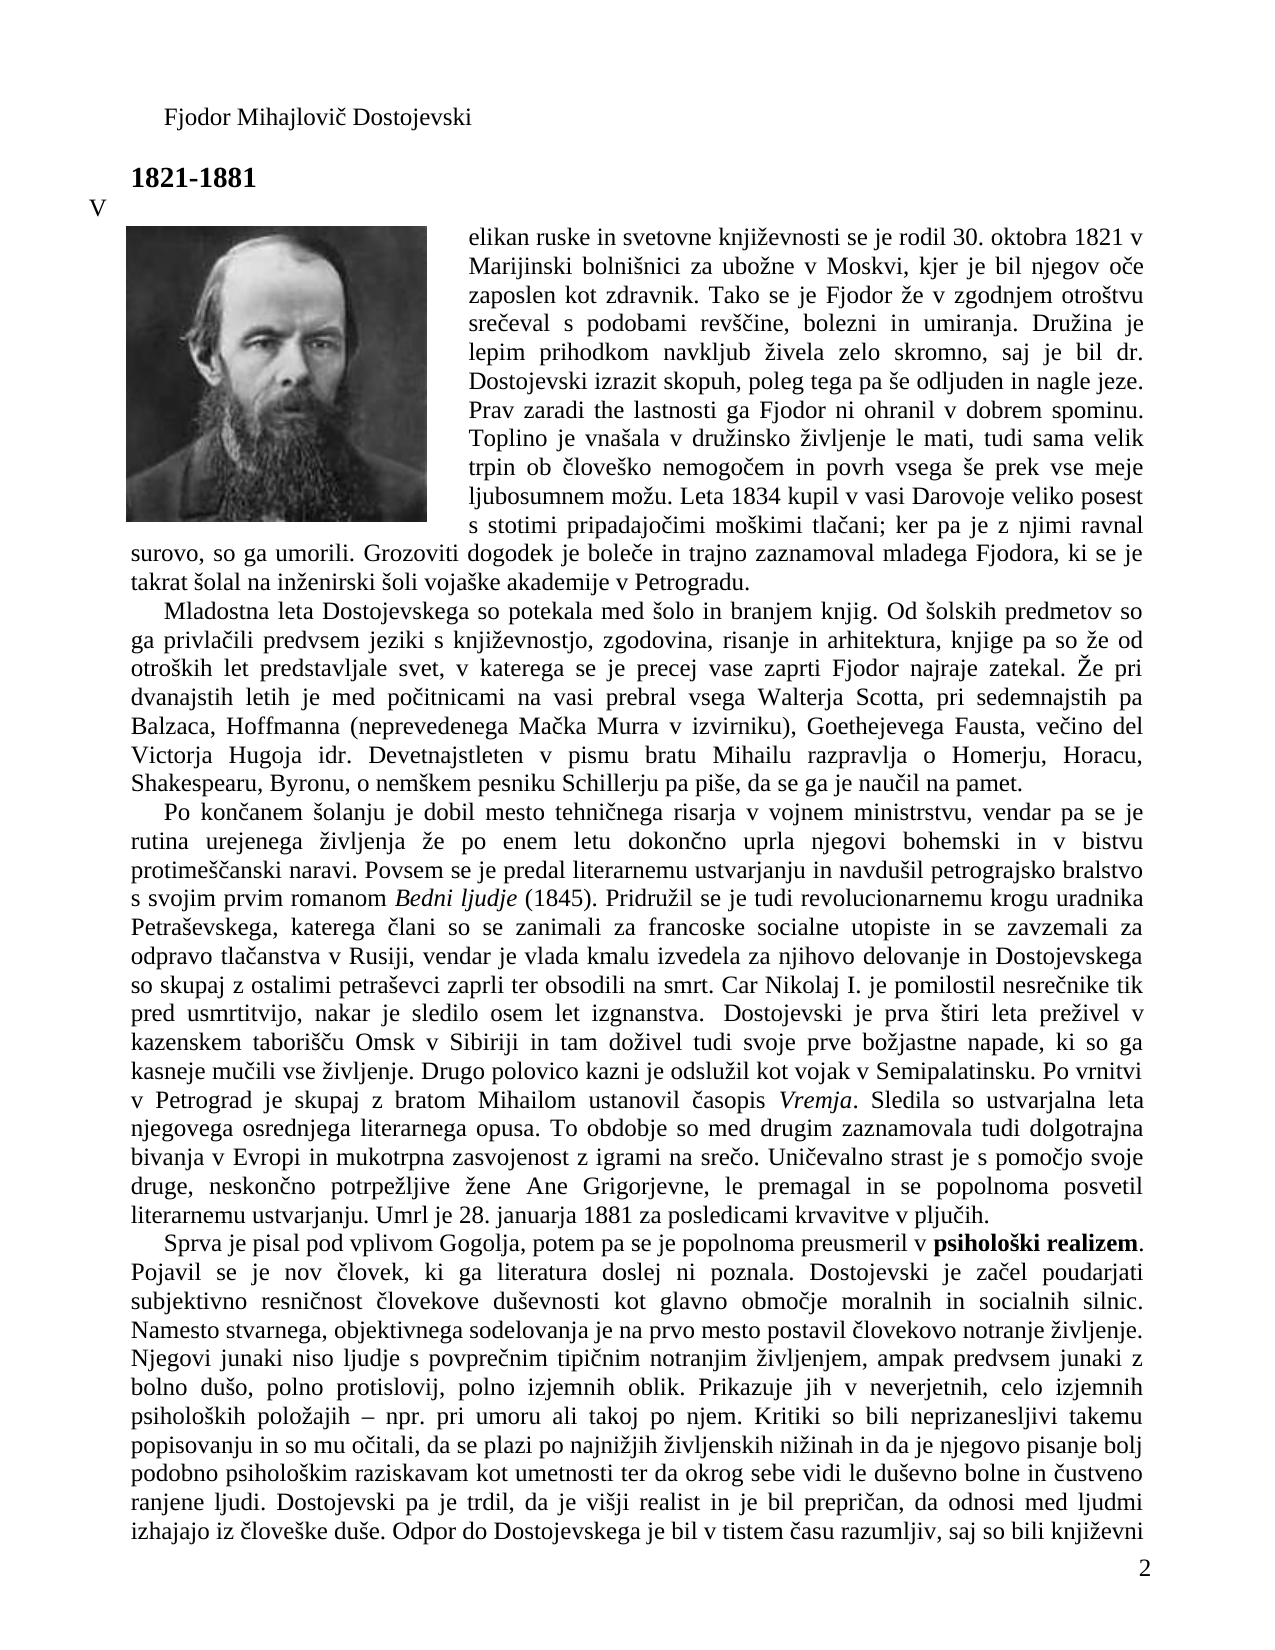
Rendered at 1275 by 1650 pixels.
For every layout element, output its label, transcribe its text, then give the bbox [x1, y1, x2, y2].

text elikan ruske in svetovne književnosti se je rodil 30. oktobra 1821 v Marijinski bolnišnici za ubožne v Moskvi, kjer je bil njegov oče zaposlen kot zdravnik. Tako se je Fjodor že v zgodnjem otroštvu srečeval s podobami revščine, bolezni in umiranja. Družina je lepim prihodkom navkljub živela zelo skromno, saj je bil dr. Dostojevski izrazit skopuh, poleg tega pa še odljuden in nagle jeze. Prav zaradi the lastnosti ga Fjodor ni ohranil v dobrem spominu. Toplino je vnašala v družinsko življenje le mati, tudi sama velik trpin ob človeško nemogočem in povrh vsega še prek vse meje ljubosumnem možu. Leta 1834 kupil v vasi Darovoje veliko posest s stotimi pripadajočimi moškimi tlačani; ker pa je z njimi ravnal surovo, so ga umorili. Grozoviti dogodek je boleče in trajno zaznamoval mladega Fjodora, ki se je takrat šolal na inženirski šoli vojaške akademije v Petrogradu. [131, 222, 1144, 596]
picture [126, 226, 427, 522]
text Fjodor Mihajlovič Dostojevski [89, 102, 1186, 131]
text Sprva je pisal pod vplivom Gogolja, potem pa se je popolnoma preusmeril v psihološki realizem. Pojavil se je nov človek, ki ga literatura doslej ni poznala. Dostojevski je začel poudarjati subjektivno resničnost človekove duševnosti kot glavno območje moralnih in socialnih silnic. Namesto stvarnega, objektivnega sodelovanja je na prvo mesto postavil človekovo notranje življenje. Njegovi junaki niso ljudje s povprečnim tipičnim notranjim življenjem, ampak predvsem junaki z bolno dušo, polno protislovij, polno izjemnih oblik. Prikazuje jih v neverjetnih, celo izjemnih psiholoških položajih – npr. pri umoru ali takoj po njem. Kritiki so bili neprizanesljivi takemu popisovanju in so mu očitali, da se plazi po najnižjih življenskih nižinah in da je njegovo pisanje bolj podobno psihološkim raziskavam kot umetnosti ter da okrog sebe vidi le duševno bolne in čustveno ranjene ljudi. Dostojevski pa je trdil, da je višji realist in je bil prepričan, da odnosi med ljudmi izhajajo iz človeške duše. Odpor do Dostojevskega je bil v tistem času razumljiv, saj so bili književni [131, 1228, 1144, 1545]
text 1821-1881 [130, 160, 1186, 193]
text Po končanem šolanju je dobil mesto tehničnega risarja v vojnem ministrstvu, vendar pa se je rutina urejenega življenja že po enem letu dokončno uprla njegovi bohemski in v bistvu protimeščanski naravi. Povsem se je predal literarnemu ustvarjanju in navdušil petrograjsko bralstvo s svojim prvim romanom Bedni ljudje (1845). Pridružil se je tudi revolucionarnemu krogu uradnika Petraševskega, katerega člani so se zanimali za francoske socialne utopiste in se zavzemali za odpravo tlačanstva v Rusiji, vendar je vlada kmalu izvedela za njihovo delovanje in Dostojevskega so skupaj z ostalimi petraševci zaprli ter obsodili na smrt. Car Nikolaj I. je pomilostil nesrečnike tik pred usmrtitvijo, nakar je sledilo osem let izgnanstva. Dostojevski je prva štiri leta preživel v kazenskem taborišču Omsk v Sibiriji in tam doživel tudi svoje prve božjastne napade, ki so ga kasneje mučili vse življenje. Drugo polovico kazni je odslužil kot vojak v Semipalatinsku. Po vrnitvi v Petrograd je skupaj z bratom Mihailom ustanovil časopis Vremja. Sledila so ustvarjalna leta njegovega osrednjega literarnega opusa. To obdobje so med drugim zaznamovala tudi dolgotrajna bivanja v Evropi in mukotrpna zasvojenost z igrami na srečo. Uničevalno strast je s pomočjo svoje druge, neskončno potrpežljive žene Ane Grigorjevne, le premagal in se popolnoma posvetil literarnemu ustvarjanju. Umrl je 28. januarja 1881 za posledicami krvavitve v pljučih. [131, 797, 1144, 1228]
text V [89, 193, 1186, 222]
text Mladostna leta Dostojevskega so potekala med šolo in branjem knjig. Od šolskih predmetov so ga privlačili predvsem jeziki s književnostjo, zgodovina, risanje in arhitektura, knjige pa so že od otroških let predstavljale svet, v katerega se je precej vase zaprti Fjodor najraje zatekal. Že pri dvanajstih letih je med počitnicami na vasi prebral vsega Walterja Scotta, pri sedemnajstih pa Balzaca, Hoffmanna (neprevedenega Mačka Murra v izvirniku), Goethejevega Fausta, večino del Victorja Hugoja idr. Devetnajstleten v pismu bratu Mihailu razpravlja o Homerju, Horacu, Shakespearu, Byronu, o nemškem pesniku Schillerju pa piše, da se ga je naučil na pamet. [131, 596, 1144, 797]
